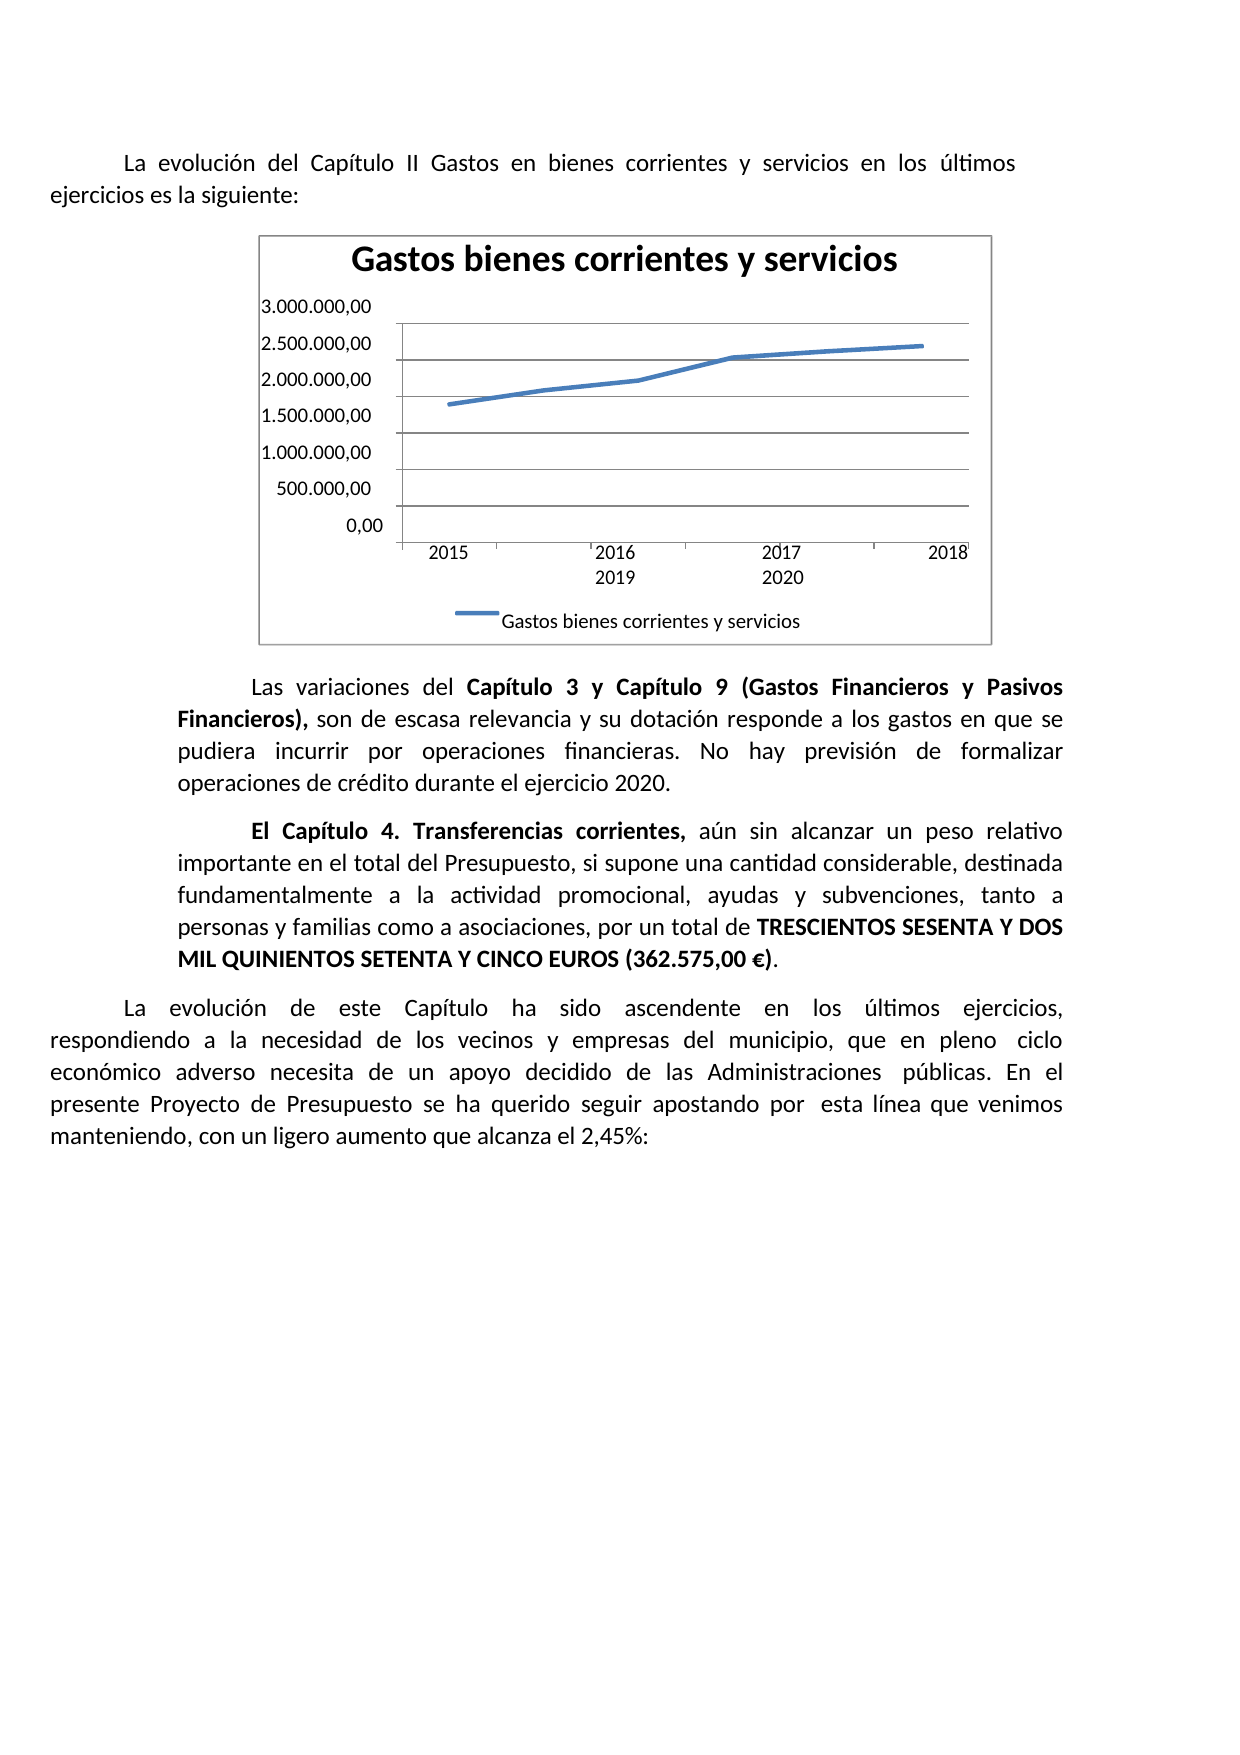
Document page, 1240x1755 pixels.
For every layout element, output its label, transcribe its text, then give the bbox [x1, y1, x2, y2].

text La evolución del Capítulo II Gastos en bienes corrientes y servicios en los últimos ejercicios es la siguiente: [50, 147, 1063, 210]
text El Capítulo 4. Transferencias corrientes, aún sin alcanzar un peso relativo importante en el total del Presupuesto, si supone una cantidad considerable, destinada fundamentalmente a la actividad promocional, ayudas y subvenciones, tanto a personas y familias como a asociaciones, por un total de TRESCIENTOS SESENTA Y DOS MIL QUINIENTOS SETENTA Y CINCO EUROS (362.575,00 €). [177, 816, 1063, 974]
text La evolución de este Capítulo ha sido ascendente en los últimos ejercicios, respondiendo a la necesidad de los vecinos y empresas del municipio, que en pleno ciclo económico adverso necesita de un apoyo decidido de las Administraciones públicas. En el presente Proyecto de Presupuesto se ha querido seguir apostando por esta línea que venimos manteniendo, con un ligero aumento que alcanza el 2,45%: [50, 992, 1063, 1150]
text Las variaciones del Capítulo 3 y Capítulo 9 (Gastos Financieros y Pasivos Financieros), son de escasa relevancia y su dotación responde a los gastos en que se pudiera incurrir por operaciones financieras. No hay previsión de formalizar operaciones de crédito durante el ejercicio 2020. [177, 671, 1064, 798]
